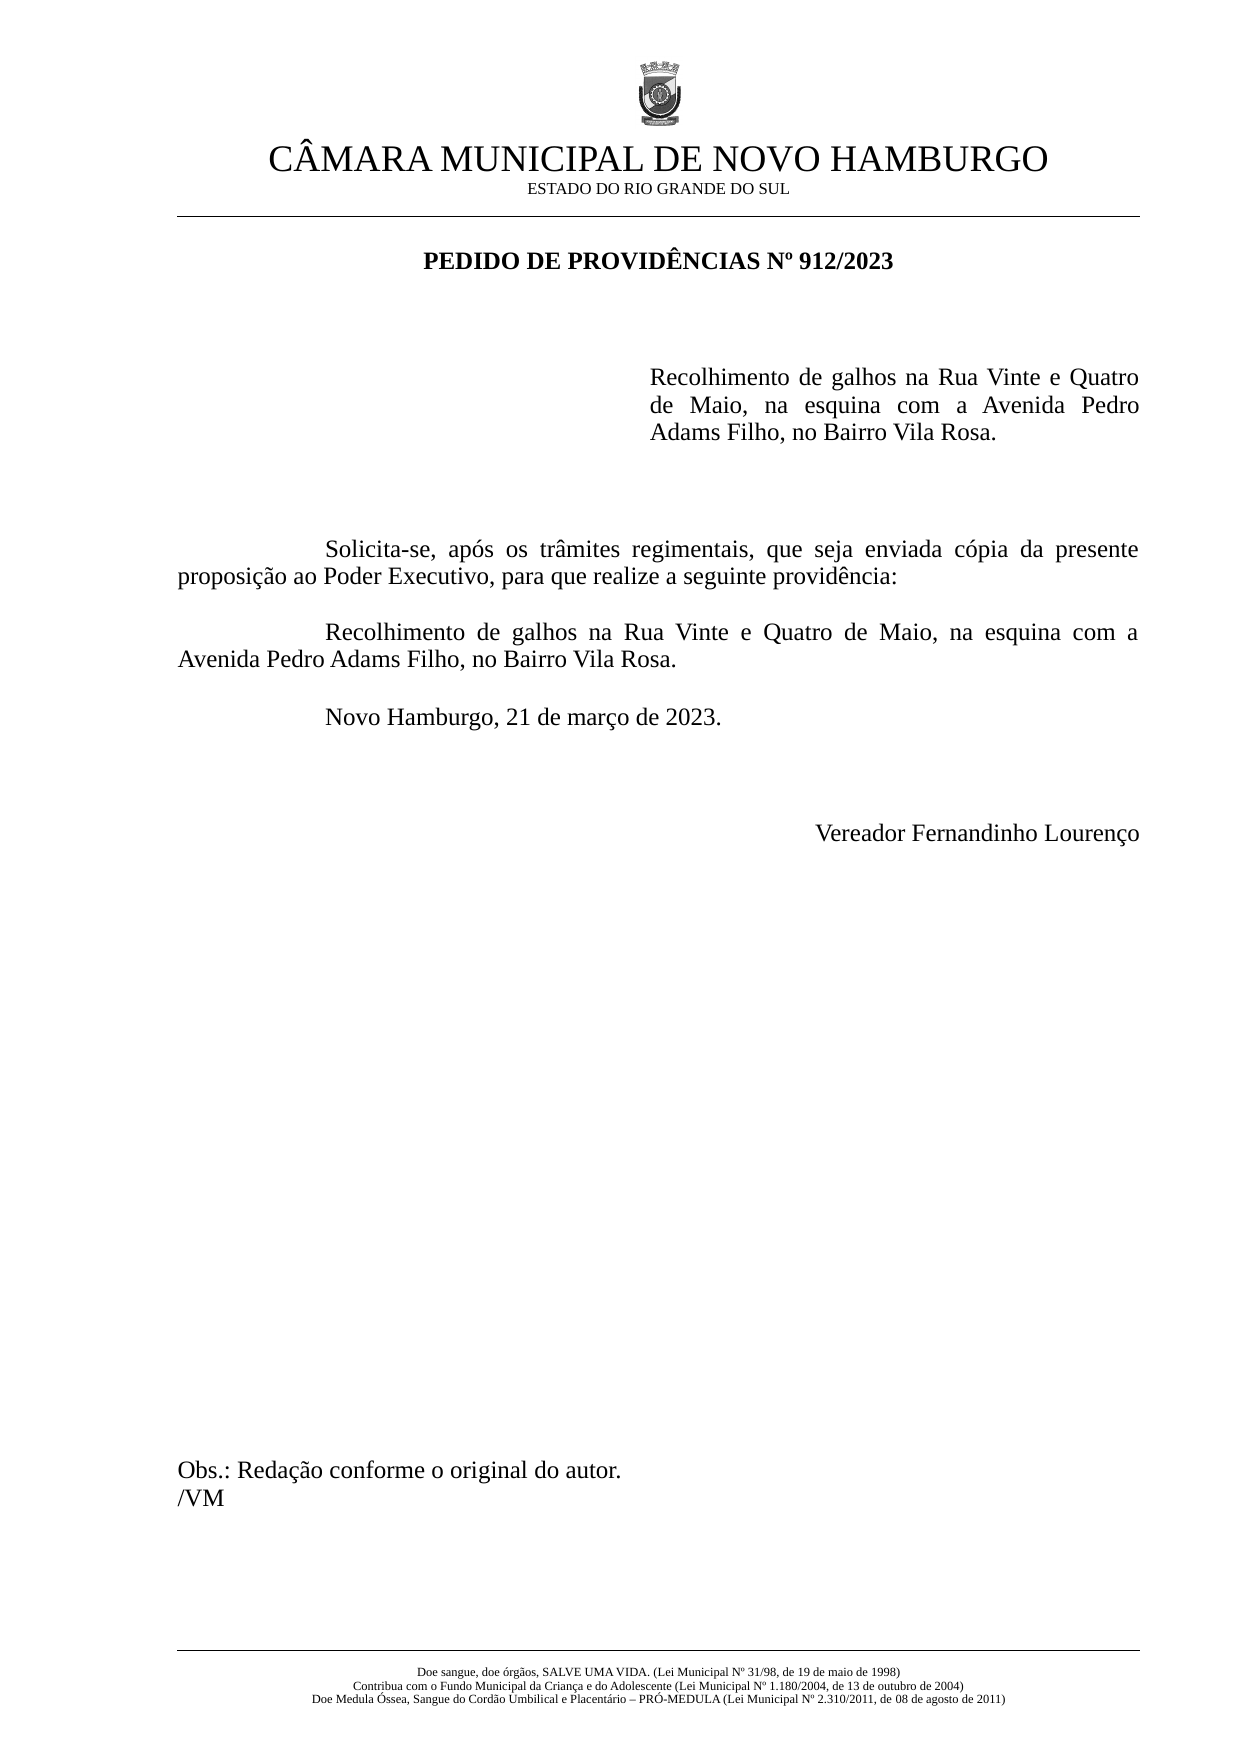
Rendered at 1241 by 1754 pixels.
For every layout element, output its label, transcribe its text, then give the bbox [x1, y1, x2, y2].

text Obs.: Redação conforme o original do autor. [177, 1456, 1140, 1484]
text Novo Hamburgo, 21 de março de 2023. [177, 703, 1140, 730]
list Recolhimento de galhos na Rua Vinte e Quatro de Maio, na esquina com a Avenida Pedro Adams Filho, no Bairro Vila Rosa. [177, 618, 1140, 673]
text Vereador Fernandinho Lourenço [649, 819, 1140, 847]
text /VM [177, 1484, 1140, 1512]
text PEDIDO DE PROVIDÊNCIAS Nº 912/2023 [177, 247, 1140, 274]
list Recolhimento de galhos na Rua Vinte e Quatro de Maio, na esquina com a Avenida Pedro Adams Filho, no Bairro Vila Rosa. [649, 363, 1140, 446]
text Solicita-se, após os trâmites regimentais, que seja enviada cópia da presente proposição ao Poder Executivo, para que realize a seguinte providência: [177, 535, 1140, 590]
